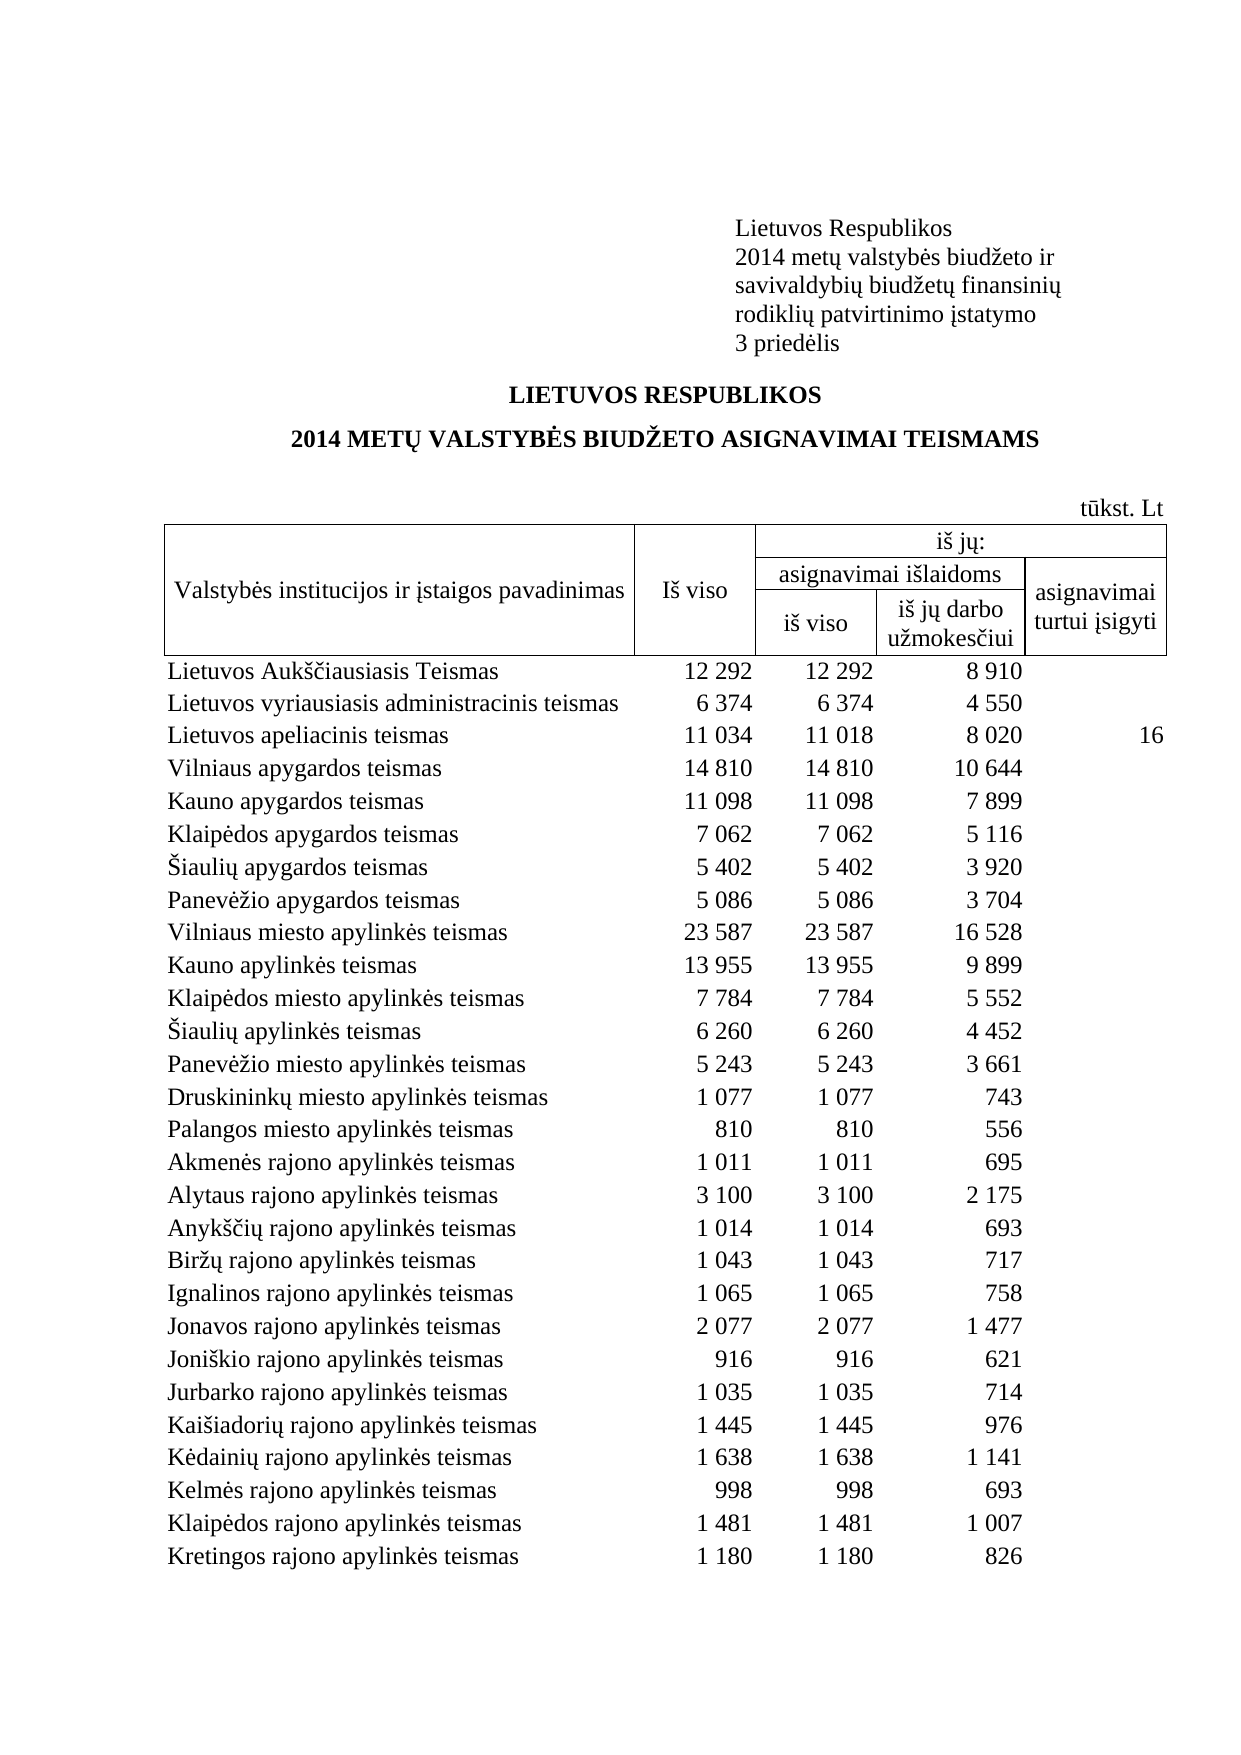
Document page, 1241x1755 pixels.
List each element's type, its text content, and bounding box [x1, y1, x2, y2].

table_cell Jurbarko rajono apylinkės teismas [164, 1377, 634, 1410]
table_cell 5 402 [755, 852, 876, 885]
table_cell [1025, 918, 1166, 950]
table_cell 14 810 [634, 754, 755, 786]
table_header [634, 491, 755, 524]
table_cell 826 [876, 1541, 1025, 1574]
table_cell Panevėžio miesto apylinkės teismas [164, 1049, 634, 1082]
table_cell [1025, 852, 1166, 885]
text rodiklių patvirtinimo įstatymo [210, 299, 1120, 328]
table_cell 1 065 [755, 1279, 876, 1311]
table_cell [1025, 1082, 1166, 1114]
table_cell Klaipėdos miesto apylinkės teismas [164, 983, 634, 1016]
table_cell 717 [876, 1246, 1025, 1278]
text 3 priedėlis [210, 328, 1120, 357]
table_cell Kretingos rajono apylinkės teismas [164, 1541, 634, 1574]
text LIETUVOS RESPUBLIKOS [210, 381, 1120, 409]
table_cell 11 018 [755, 721, 876, 753]
table_cell [1025, 1311, 1166, 1344]
table_cell 7 062 [755, 819, 876, 852]
table_cell 5 086 [755, 885, 876, 917]
table_cell [1025, 1279, 1166, 1311]
table_cell 976 [876, 1410, 1025, 1442]
table_cell 23 587 [755, 918, 876, 950]
table_cell 1 481 [755, 1508, 876, 1541]
table_cell 5 116 [876, 819, 1025, 852]
table_cell 1 011 [755, 1147, 876, 1180]
table_cell 6 260 [634, 1016, 755, 1049]
table_cell 1 043 [634, 1246, 755, 1278]
table_cell 810 [634, 1114, 755, 1147]
table_cell [1025, 1213, 1166, 1246]
table_cell [1025, 656, 1166, 688]
table_cell 693 [876, 1475, 1025, 1508]
table_cell 2 175 [876, 1180, 1025, 1213]
table_cell 6 374 [634, 688, 755, 721]
table_cell 13 955 [755, 950, 876, 983]
table_cell Joniškio rajono apylinkės teismas [164, 1344, 634, 1377]
table_cell asignavimai turtui įsigyti [1026, 558, 1166, 655]
table_cell 2 077 [634, 1311, 755, 1344]
table_cell 7 899 [876, 786, 1025, 819]
table_cell 1 007 [876, 1508, 1025, 1541]
table_cell Vilniaus apygardos teismas [164, 754, 634, 786]
table_cell Panevėžio apygardos teismas [164, 885, 634, 917]
table_cell 556 [876, 1114, 1025, 1147]
table_cell [1025, 1344, 1166, 1377]
table_cell 998 [634, 1475, 755, 1508]
table_cell [1025, 1049, 1166, 1082]
table_cell Biržų rajono apylinkės teismas [164, 1246, 634, 1278]
table_cell 7 062 [634, 819, 755, 852]
table_cell 6 260 [755, 1016, 876, 1049]
table_cell Klaipėdos apygardos teismas [164, 819, 634, 852]
table_cell 6 374 [755, 688, 876, 721]
table_cell Iš viso [635, 525, 755, 655]
text 2014 metų valstybės biudžeto ir [210, 242, 1120, 270]
table_cell 1 638 [634, 1443, 755, 1475]
table_cell 12 292 [634, 656, 755, 688]
table_cell 1 077 [755, 1082, 876, 1114]
table_cell 1 180 [755, 1541, 876, 1574]
table_cell 9 899 [876, 950, 1025, 983]
text 2014 METŲ VALSTYBĖS BIUDŽETO ASIGNAVIMAI TEISMAMS [210, 424, 1120, 452]
table_cell [1025, 754, 1166, 786]
table_cell 14 810 [755, 754, 876, 786]
text savivaldybių biudžetų finansinių [210, 270, 1120, 299]
table_cell Klaipėdos rajono apylinkės teismas [164, 1508, 634, 1541]
table_cell 1 043 [755, 1246, 876, 1278]
table_cell 12 292 [755, 656, 876, 688]
table_cell 2 077 [755, 1311, 876, 1344]
table_cell 3 100 [755, 1180, 876, 1213]
table_cell 13 955 [634, 950, 755, 983]
table_cell 1 445 [755, 1410, 876, 1442]
table_cell Ignalinos rajono apylinkės teismas [164, 1279, 634, 1311]
table_cell [1025, 1180, 1166, 1213]
table_cell iš viso [756, 590, 876, 655]
table_cell 1 035 [634, 1377, 755, 1410]
table_cell 1 065 [634, 1279, 755, 1311]
table_cell 10 644 [876, 754, 1025, 786]
table_cell iš jų: [756, 525, 1166, 557]
table_cell Šiaulių apylinkės teismas [164, 1016, 634, 1049]
table_cell iš jų darbo užmokesčiui [877, 590, 1024, 655]
text Lietuvos Respublikos [210, 213, 1120, 242]
table_cell [1025, 1246, 1166, 1278]
table_cell 714 [876, 1377, 1025, 1410]
table_cell 3 704 [876, 885, 1025, 917]
table_cell Kelmės rajono apylinkės teismas [164, 1475, 634, 1508]
table_cell 5 243 [634, 1049, 755, 1082]
table_cell 3 100 [634, 1180, 755, 1213]
table_cell 1 445 [634, 1410, 755, 1442]
table_cell 916 [755, 1344, 876, 1377]
table_cell 3 920 [876, 852, 1025, 885]
table_header tūkst. Lt [755, 491, 1166, 524]
table_cell [1025, 950, 1166, 983]
table_cell [1025, 1443, 1166, 1475]
table_cell Kauno apygardos teismas [164, 786, 634, 819]
table_cell 998 [755, 1475, 876, 1508]
table_cell 4 452 [876, 1016, 1025, 1049]
table_cell 810 [755, 1114, 876, 1147]
table_cell 695 [876, 1147, 1025, 1180]
table_cell 16 [1025, 721, 1166, 753]
table_cell 5 243 [755, 1049, 876, 1082]
table_cell 693 [876, 1213, 1025, 1246]
table_cell 7 784 [755, 983, 876, 1016]
table_cell [1025, 885, 1166, 917]
table_cell 5 402 [634, 852, 755, 885]
table_cell 1 014 [634, 1213, 755, 1246]
table_cell [1025, 1377, 1166, 1410]
table_cell 4 550 [876, 688, 1025, 721]
table_cell [1025, 1541, 1166, 1574]
table_cell 1 077 [634, 1082, 755, 1114]
table_cell 11 098 [634, 786, 755, 819]
table_cell 3 661 [876, 1049, 1025, 1082]
table_cell Kaišiadorių rajono apylinkės teismas [164, 1410, 634, 1442]
table_cell Šiaulių apygardos teismas [164, 852, 634, 885]
table_cell [1025, 1475, 1166, 1508]
table_cell Lietuvos vyriausiasis administracinis teismas [164, 688, 634, 721]
table_cell 743 [876, 1082, 1025, 1114]
table_cell Druskininkų miesto apylinkės teismas [164, 1082, 634, 1114]
table_cell 758 [876, 1279, 1025, 1311]
table_cell Lietuvos apeliacinis teismas [164, 721, 634, 753]
table_cell Lietuvos Aukščiausiasis Teismas [164, 656, 634, 688]
table_cell Valstybės institucijos ir įstaigos pavadinimas [165, 525, 634, 655]
table_cell 1 481 [634, 1508, 755, 1541]
table_cell 11 034 [634, 721, 755, 753]
table_cell [1025, 1016, 1166, 1049]
table_cell [1025, 1114, 1166, 1147]
table_cell 5 086 [634, 885, 755, 917]
table_cell [1025, 983, 1166, 1016]
table_cell Akmenės rajono apylinkės teismas [164, 1147, 634, 1180]
table_cell 1 477 [876, 1311, 1025, 1344]
table_cell [1025, 786, 1166, 819]
table_cell Vilniaus miesto apylinkės teismas [164, 918, 634, 950]
table_cell Kėdainių rajono apylinkės teismas [164, 1443, 634, 1475]
table_cell 1 035 [755, 1377, 876, 1410]
table_cell 8 020 [876, 721, 1025, 753]
table_cell 7 784 [634, 983, 755, 1016]
table_cell 11 098 [755, 786, 876, 819]
table_cell 1 014 [755, 1213, 876, 1246]
table_cell [1025, 1410, 1166, 1442]
table_cell [1025, 819, 1166, 852]
table_cell 16 528 [876, 918, 1025, 950]
table_cell 5 552 [876, 983, 1025, 1016]
table_cell 1 141 [876, 1443, 1025, 1475]
table_cell [1025, 688, 1166, 721]
table_header [164, 491, 634, 524]
table_cell Jonavos rajono apylinkės teismas [164, 1311, 634, 1344]
table_cell Alytaus rajono apylinkės teismas [164, 1180, 634, 1213]
table_cell 1 011 [634, 1147, 755, 1180]
table_cell [1025, 1508, 1166, 1541]
table_cell asignavimai išlaidoms [756, 558, 1024, 589]
table_cell 1 180 [634, 1541, 755, 1574]
table_cell 8 910 [876, 656, 1025, 688]
table_cell 23 587 [634, 918, 755, 950]
table_cell Kauno apylinkės teismas [164, 950, 634, 983]
table_cell Palangos miesto apylinkės teismas [164, 1114, 634, 1147]
table_cell Anykščių rajono apylinkės teismas [164, 1213, 634, 1246]
table_cell [1025, 1147, 1166, 1180]
table_cell 1 638 [755, 1443, 876, 1475]
table_cell 621 [876, 1344, 1025, 1377]
table_cell 916 [634, 1344, 755, 1377]
